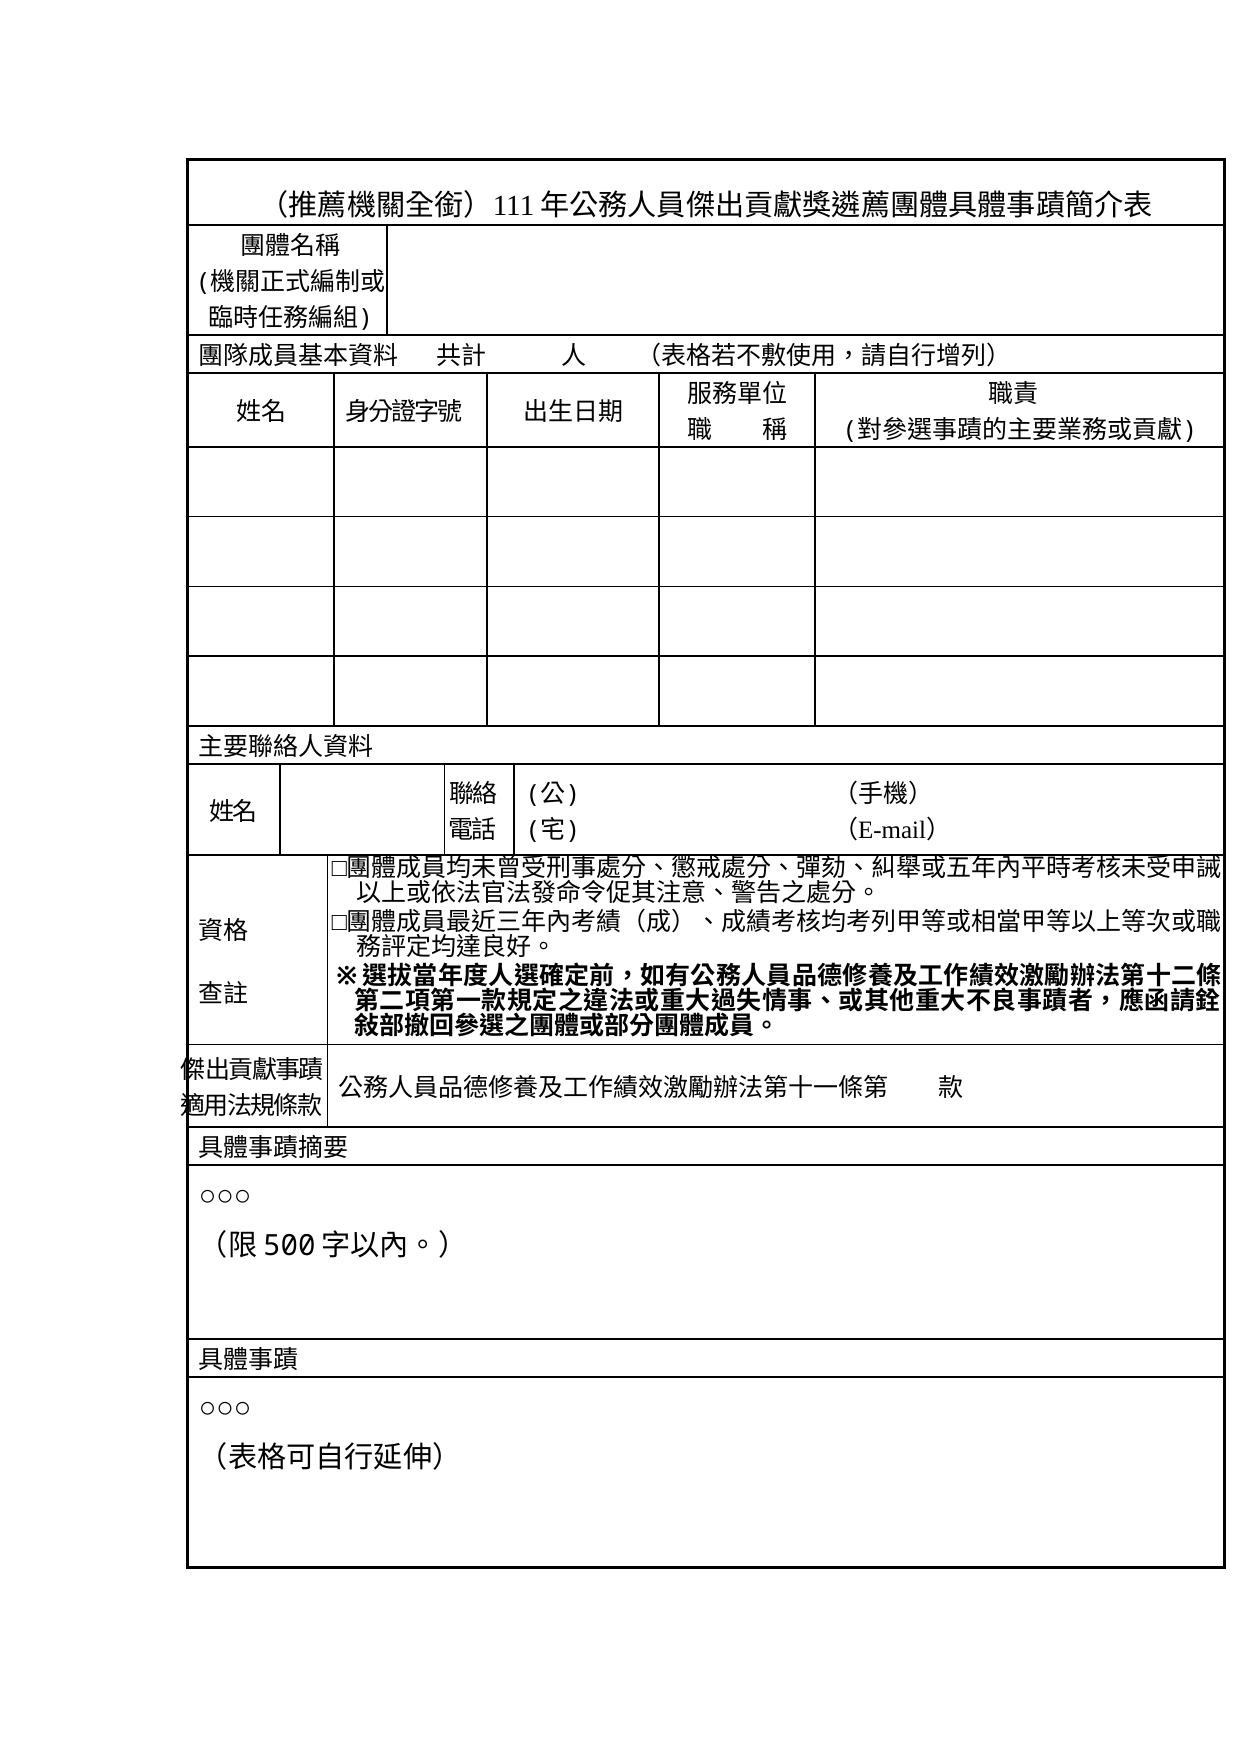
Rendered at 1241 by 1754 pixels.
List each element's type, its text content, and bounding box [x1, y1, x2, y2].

table_cell [335, 448, 486, 516]
table_cell [281, 765, 444, 854]
table_cell [488, 657, 658, 725]
table_cell 服務單位 職 稱 [660, 374, 814, 446]
table_cell [335, 517, 486, 586]
table_cell 具體事蹟 [189, 1340, 1223, 1376]
table_cell 職責 (對參選事蹟的主要業務或貢獻) [816, 374, 1223, 446]
table_cell [388, 226, 1223, 334]
table_cell [488, 517, 658, 586]
table_cell [488, 587, 658, 655]
table_cell [816, 587, 1223, 655]
table_cell 主要聯絡人資料 [189, 727, 1223, 763]
table_cell [189, 587, 333, 655]
table_cell □團體成員均未曾受刑事處分、懲戒處分、彈劾、糾舉或五年內平時考核未受申誡以上或依法官法發命令促其注意、警告之處分。 □團體成員最近三年內考績（成）、成績考核均考列甲等或相當甲等以上等次或職務評定均達良好。 ※選拔當年度人選確定前，如有公務人員品德修養及工作績效激勵辦法第十二條第二項第一款規定之違法或重大過失情事、或其他重大不良事蹟者，應函請銓敍部撤回參選之團體或部分團體成員。 [328, 856, 1223, 1043]
table_cell 傑出貢獻事蹟適用法規條款 [189, 1045, 327, 1126]
table_cell [189, 517, 333, 586]
table_cell ○○○ （表格可自行延伸） [189, 1378, 1223, 1566]
table_cell 身分證字號 [335, 374, 486, 446]
table_cell [189, 448, 333, 516]
table_cell 公務人員品德修養及工作績效激勵辦法第十一條第 款 [328, 1045, 1223, 1126]
table_cell [660, 517, 814, 586]
table_cell [816, 448, 1223, 516]
table_cell 團體名稱 (機關正式編制或 臨時任務編組) [189, 226, 386, 334]
table_cell [335, 587, 486, 655]
table_cell (公) (宅) [515, 765, 822, 854]
table_cell [335, 657, 486, 725]
table_cell [816, 657, 1223, 725]
table_cell [189, 657, 333, 725]
table_cell 團隊成員基本資料 共計 人 （表格若不敷使用，請自行增列） [189, 336, 1223, 372]
table_cell [660, 587, 814, 655]
table_cell 姓名 [189, 765, 279, 854]
table_cell ○○○ （限500字以內。） [189, 1166, 1223, 1338]
table_cell [660, 657, 814, 725]
table_cell [816, 517, 1223, 586]
table_cell 出生日期 [488, 374, 658, 446]
table_cell 聯絡電話 [445, 765, 513, 854]
table_cell 姓名 [189, 374, 333, 446]
table_cell （手機） （E-mail） [822, 765, 1223, 854]
table_cell 具體事蹟摘要 [189, 1128, 1223, 1164]
table_cell [488, 448, 658, 516]
table_header （推薦機關全銜）111年公務人員傑出貢獻獎遴薦團體具體事蹟簡介表 [189, 161, 1223, 224]
table_cell 資格 查註 [189, 856, 327, 1043]
table_cell [660, 448, 814, 516]
